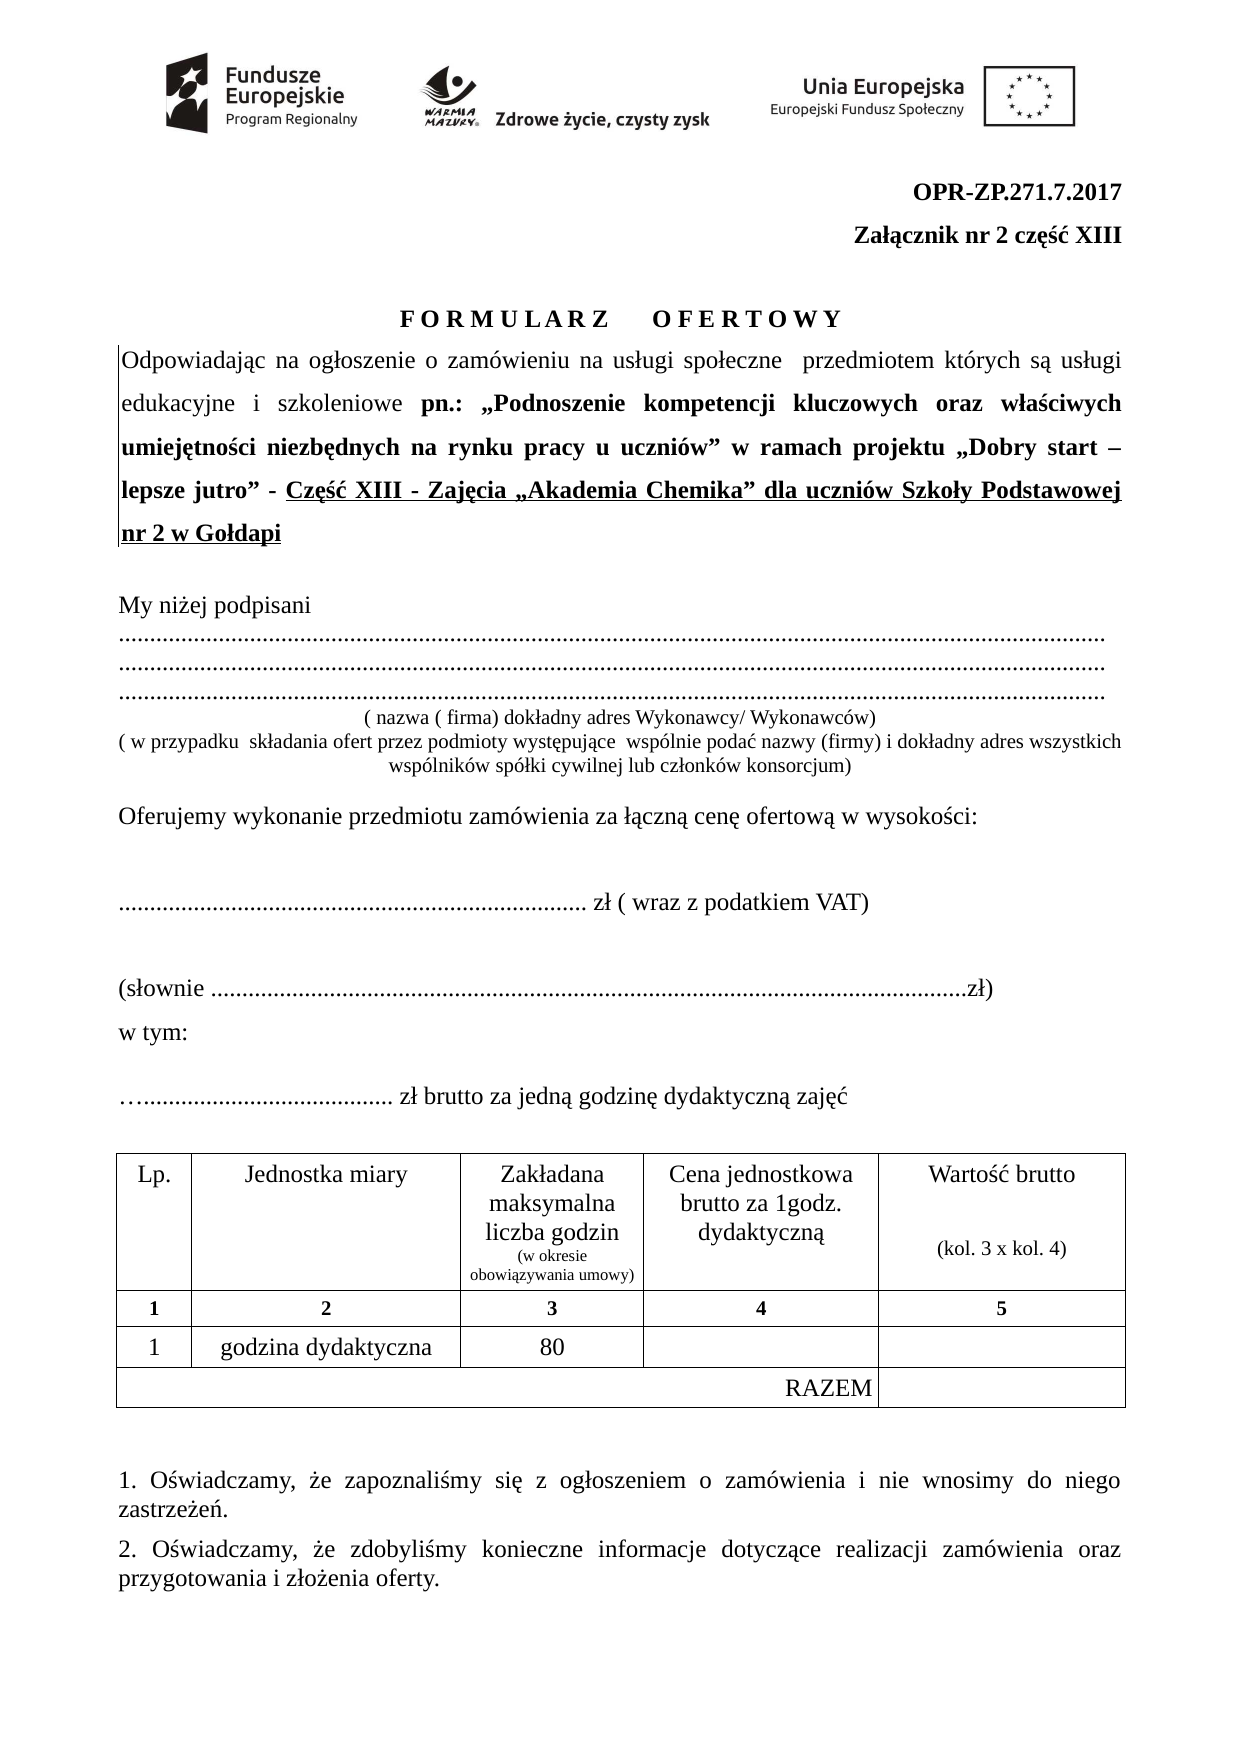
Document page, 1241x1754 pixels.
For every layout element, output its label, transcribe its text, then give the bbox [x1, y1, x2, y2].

table_header Lp. [117, 1154, 191, 1290]
text .............................................................................................................................................................. [118, 647, 1122, 676]
text 2. Oświadczamy, że zdobyliśmy konieczne informacje dotyczące realizacji zamówienia oraz przygotowania i złożenia oferty. [118, 1534, 1122, 1592]
text Załącznik nr 2 część XIII [118, 220, 1122, 248]
table_cell RAZEM [117, 1368, 878, 1407]
table_cell 1 [117, 1291, 191, 1326]
table_cell 2 [192, 1291, 460, 1326]
table_cell [879, 1327, 1125, 1367]
table_cell 4 [644, 1291, 878, 1326]
text .............................................................................................................................................................. [118, 618, 1122, 647]
text …........................................ zł brutto za jedną godzinę dydaktyczną zajęć [118, 1081, 1122, 1110]
table_header Jednostka miary [192, 1154, 460, 1290]
table_cell 5 [879, 1291, 1125, 1326]
text Oferujemy wykonanie przedmiotu zamówienia za łączną cenę ofertową w wysokości: [118, 801, 1122, 830]
text ( w przypadku składania ofert przez podmioty występujące wspólnie podać nazwy (firmy) i dokładny adres wszystkich wspólników spółki cywilnej lub członków konsorcjum) [118, 729, 1122, 777]
text ........................................................................... zł ( wraz z podatkiem VAT) [118, 887, 1122, 916]
table_header Cena jednostkowa brutto za 1godz. dydaktyczną [644, 1154, 878, 1290]
text w tym: [118, 1017, 1122, 1045]
table_cell 80 [461, 1327, 643, 1367]
text OPR-ZP.271.7.2017 [118, 177, 1122, 205]
table_cell 3 [461, 1291, 643, 1326]
table_cell godzina dydaktyczna [192, 1327, 460, 1367]
table_cell [644, 1327, 878, 1367]
table_header Zakładana maksymalna liczba godzin (w okresie obowiązywania umowy) [461, 1154, 643, 1290]
table_cell [879, 1368, 1125, 1407]
text ( nazwa ( firma) dokładny adres Wykonawcy/ Wykonawców) [118, 705, 1122, 729]
text 1. Oświadczamy, że zapoznaliśmy się z ogłoszeniem o zamówienia i nie wnosimy do niego zastrzeżeń. [118, 1465, 1122, 1523]
text My niżej podpisani [118, 590, 1122, 618]
subtitle Odpowiadając na ogłoszenie o zamówieniu na usługi społeczne przedmiotem których są usługi edukacyjne i szkoleniowe pn.: „Podnoszenie kompetencji kluczowych oraz właściwych umiejętności niezbędnych na rynku pracy u uczniów” w ramach projektu „Dobry start – lepsze jutro” - Część XIII - Zajęcia „Akademia Chemika” dla uczniów Szkoły Podstawowej nr 2 w Gołdapi [119, 345, 1122, 547]
table_header Wartość brutto (kol. 3 x kol. 4) [879, 1154, 1125, 1290]
table_cell 1 [117, 1327, 191, 1367]
text .............................................................................................................................................................. [118, 676, 1122, 705]
text F O R M U L A R Z O F E R T O W Y [118, 304, 1122, 333]
text (słownie .........................................................................................................................zł) [118, 973, 1122, 1002]
